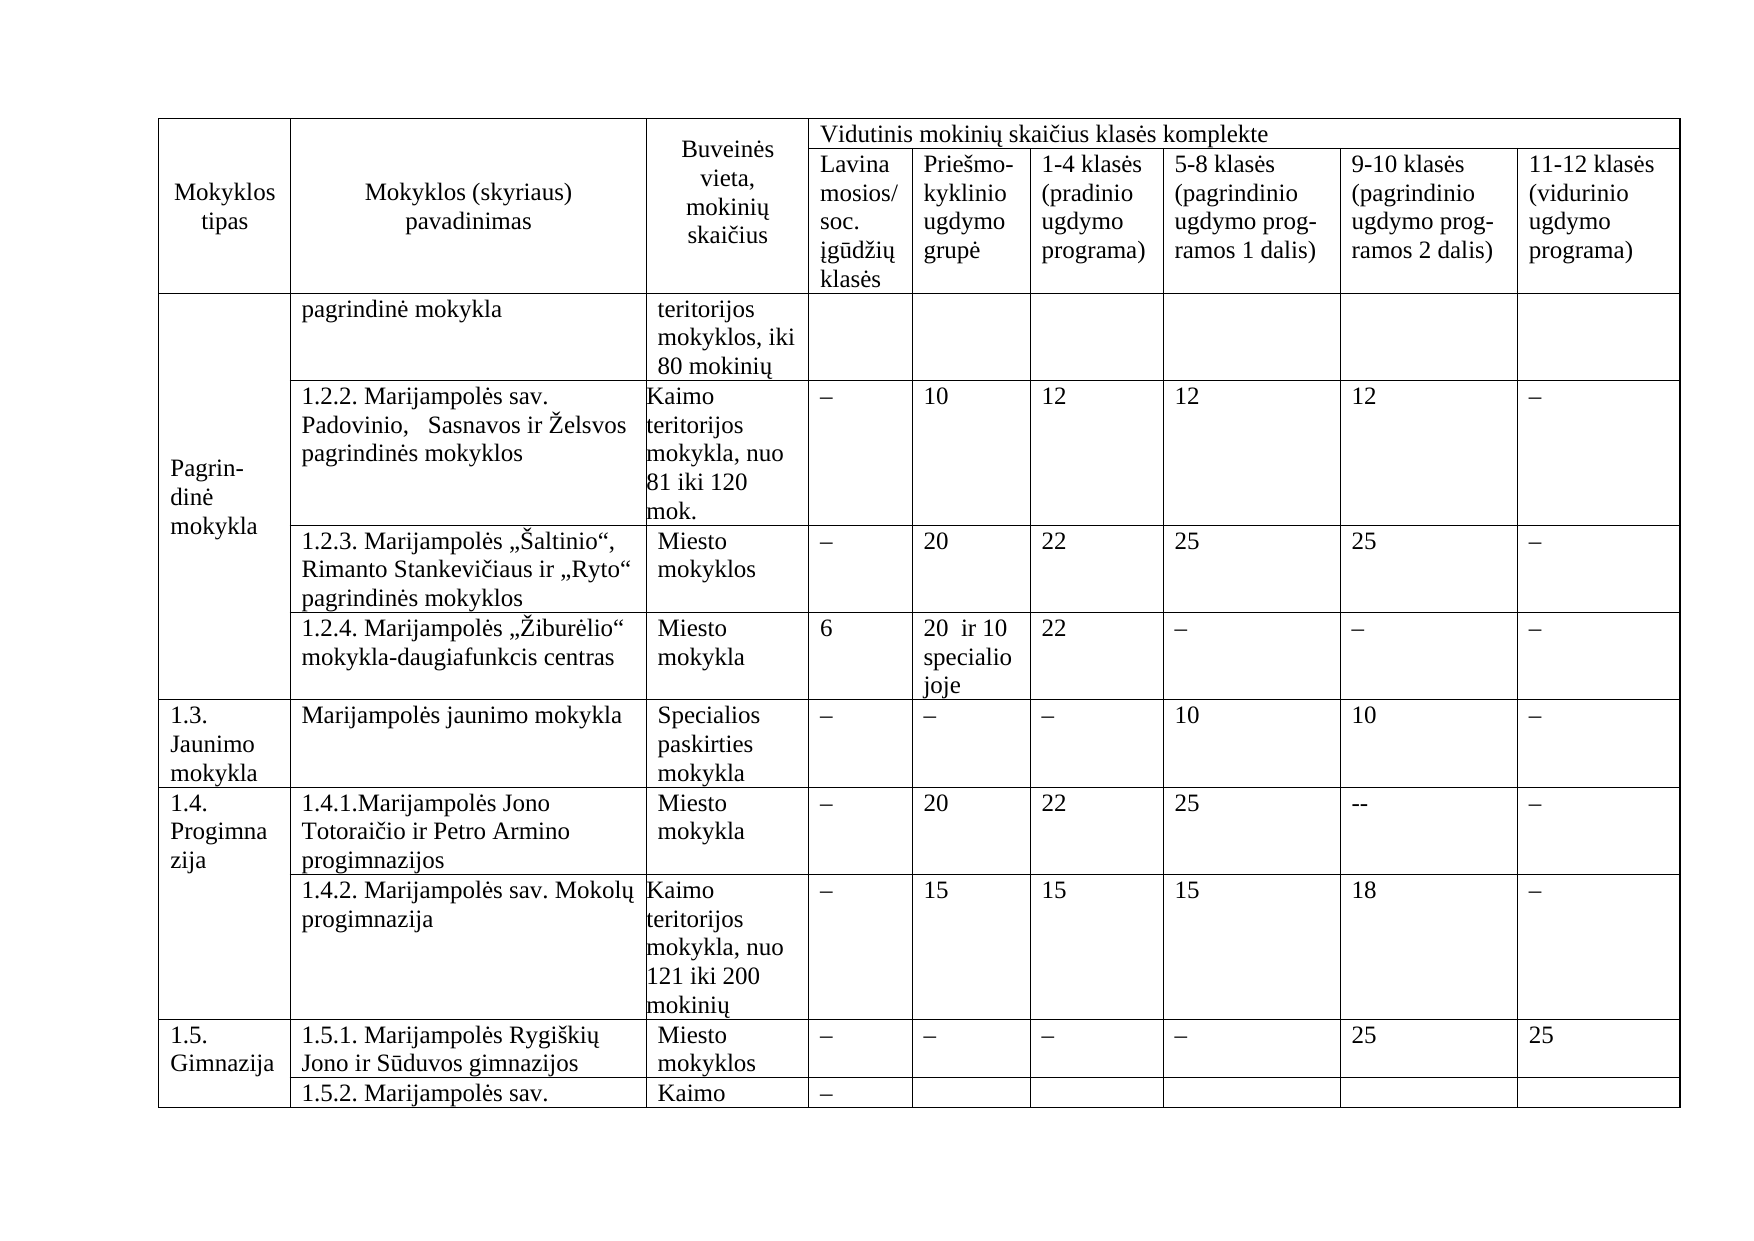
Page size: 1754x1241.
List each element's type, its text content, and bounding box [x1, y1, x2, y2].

table_header Buveinės vieta, mokinių skaičius [647, 119, 808, 293]
table_cell 22 [1031, 526, 1163, 612]
table_cell [1164, 1078, 1340, 1107]
table_cell 12 [1341, 381, 1517, 525]
table_cell 5-8 klasės (pagrindinio ugdymo prog-ramos 1 dalis) [1164, 149, 1340, 293]
table_cell 1.2.3. Marijampolės „Šaltinio“, Rimanto Stankevičiaus ir „Ryto“ pagrindinės mokyklos [291, 526, 646, 612]
table_cell 6 [809, 613, 912, 699]
table_cell [1518, 294, 1679, 380]
table_cell – [809, 526, 912, 612]
table_cell – [913, 700, 1030, 787]
table_cell -- [1341, 788, 1517, 874]
table_cell 20 [913, 788, 1030, 874]
table_cell – [1031, 700, 1163, 787]
table_cell – [1164, 1020, 1340, 1077]
table_cell 1.4.1.Marijampolės Jono Totoraičio ir Petro Armino progimnazijos [291, 788, 646, 874]
table_cell 25 [1164, 526, 1340, 612]
table_cell – [1518, 788, 1679, 874]
table_cell 25 [1341, 526, 1517, 612]
table_cell – [1518, 526, 1679, 612]
table_cell Kaimo [647, 1078, 808, 1107]
table_cell 10 [1341, 700, 1517, 787]
table_cell – [1518, 875, 1679, 1019]
table_cell Lavinamosios/soc. įgūdžių klasės [809, 149, 912, 293]
table_cell Marijampolės jaunimo mokykla [291, 700, 646, 787]
table_cell – [1518, 700, 1679, 787]
table_cell 1-4 klasės (pradinio ugdymo programa) [1031, 149, 1163, 293]
table_cell [1341, 1078, 1517, 1107]
table_cell – [1164, 613, 1340, 699]
table_cell [913, 294, 1030, 380]
table_cell 1.4. Progimna zija [159, 788, 290, 1019]
table_cell – [1518, 613, 1679, 699]
table_cell 1.5. Gimnazija [159, 1020, 290, 1107]
table_cell – [913, 1020, 1030, 1077]
table_cell 20 [913, 526, 1030, 612]
table_cell 9-10 klasės (pagrindinio ugdymo prog-ramos 2 dalis) [1341, 149, 1517, 293]
table_cell [1031, 294, 1163, 380]
table_cell 12 [1031, 381, 1163, 525]
table_cell 10 [913, 381, 1030, 525]
table_cell 1.2.2. Marijampolės sav. Padovinio, Sasnavos ir Želsvos pagrindinės mokyklos [291, 381, 646, 525]
table_cell 22 [1031, 788, 1163, 874]
table_header Mokyklos (skyriaus) pavadinimas [291, 119, 646, 293]
table_cell – [809, 1020, 912, 1077]
table_cell Miesto mokykla [647, 613, 808, 699]
table_cell Miesto mokyklos [647, 1020, 808, 1077]
table_cell [1031, 1078, 1163, 1107]
table_cell – [1031, 1020, 1163, 1077]
table_cell Kaimo teritorijos mokykla, nuo 121 iki 200 mokinių [647, 875, 808, 1019]
table_cell 25 [1518, 1020, 1679, 1077]
table_cell Pagrin-dinė mokykla [159, 294, 290, 699]
table_header Mokyklos tipas [159, 119, 290, 293]
table_cell – [809, 700, 912, 787]
table_cell 1.4.2. Marijampolės sav. Mokolų progimnazija [291, 875, 646, 1019]
table_cell – [1518, 381, 1679, 525]
table_cell pagrindinė mokykla [291, 294, 646, 380]
table_cell [1518, 1078, 1679, 1107]
table_cell 25 [1164, 788, 1340, 874]
table_cell 22 [1031, 613, 1163, 699]
table_cell [809, 294, 912, 380]
table_cell Miesto mokyklos [647, 526, 808, 612]
table_cell – [809, 1078, 912, 1107]
table_cell 1.2.4. Marijampolės „Žiburėlio“ mokykla-daugiafunkcis centras [291, 613, 646, 699]
table_cell 15 [1164, 875, 1340, 1019]
table_cell 1.5.1. Marijampolės Rygiškių Jono ir Sūduvos gimnazijos [291, 1020, 646, 1077]
table_cell [1341, 294, 1517, 380]
table_cell [913, 1078, 1030, 1107]
table_cell – [809, 875, 912, 1019]
table_cell 10 [1164, 700, 1340, 787]
table_cell teritorijos mokyklos, iki 80 mokinių [647, 294, 808, 380]
table_cell Priešmo-kyklinio ugdymo grupė [913, 149, 1030, 293]
table_cell 18 [1341, 875, 1517, 1019]
table_cell – [809, 788, 912, 874]
table_cell Miesto mokykla [647, 788, 808, 874]
table_cell 11-12 klasės (vidurinio ugdymo programa) [1518, 149, 1679, 293]
table_cell 20 ir 10 specialiojoje [913, 613, 1030, 699]
table_cell 15 [913, 875, 1030, 1019]
table_header Vidutinis mokinių skaičius klasės komplekte [809, 119, 1679, 148]
table_cell 15 [1031, 875, 1163, 1019]
table_cell – [1341, 613, 1517, 699]
table_cell Kaimo teritorijos mokykla, nuo 81 iki 120 mok. [647, 381, 808, 525]
table_cell 1.5.2. Marijampolės sav. [291, 1078, 646, 1107]
table_cell 12 [1164, 381, 1340, 525]
table_cell Specialios paskirties mokykla [647, 700, 808, 787]
table_cell 25 [1341, 1020, 1517, 1077]
table_cell – [809, 381, 912, 525]
table_cell 1.3. Jaunimo mokykla [159, 700, 290, 787]
table_cell [1164, 294, 1340, 380]
